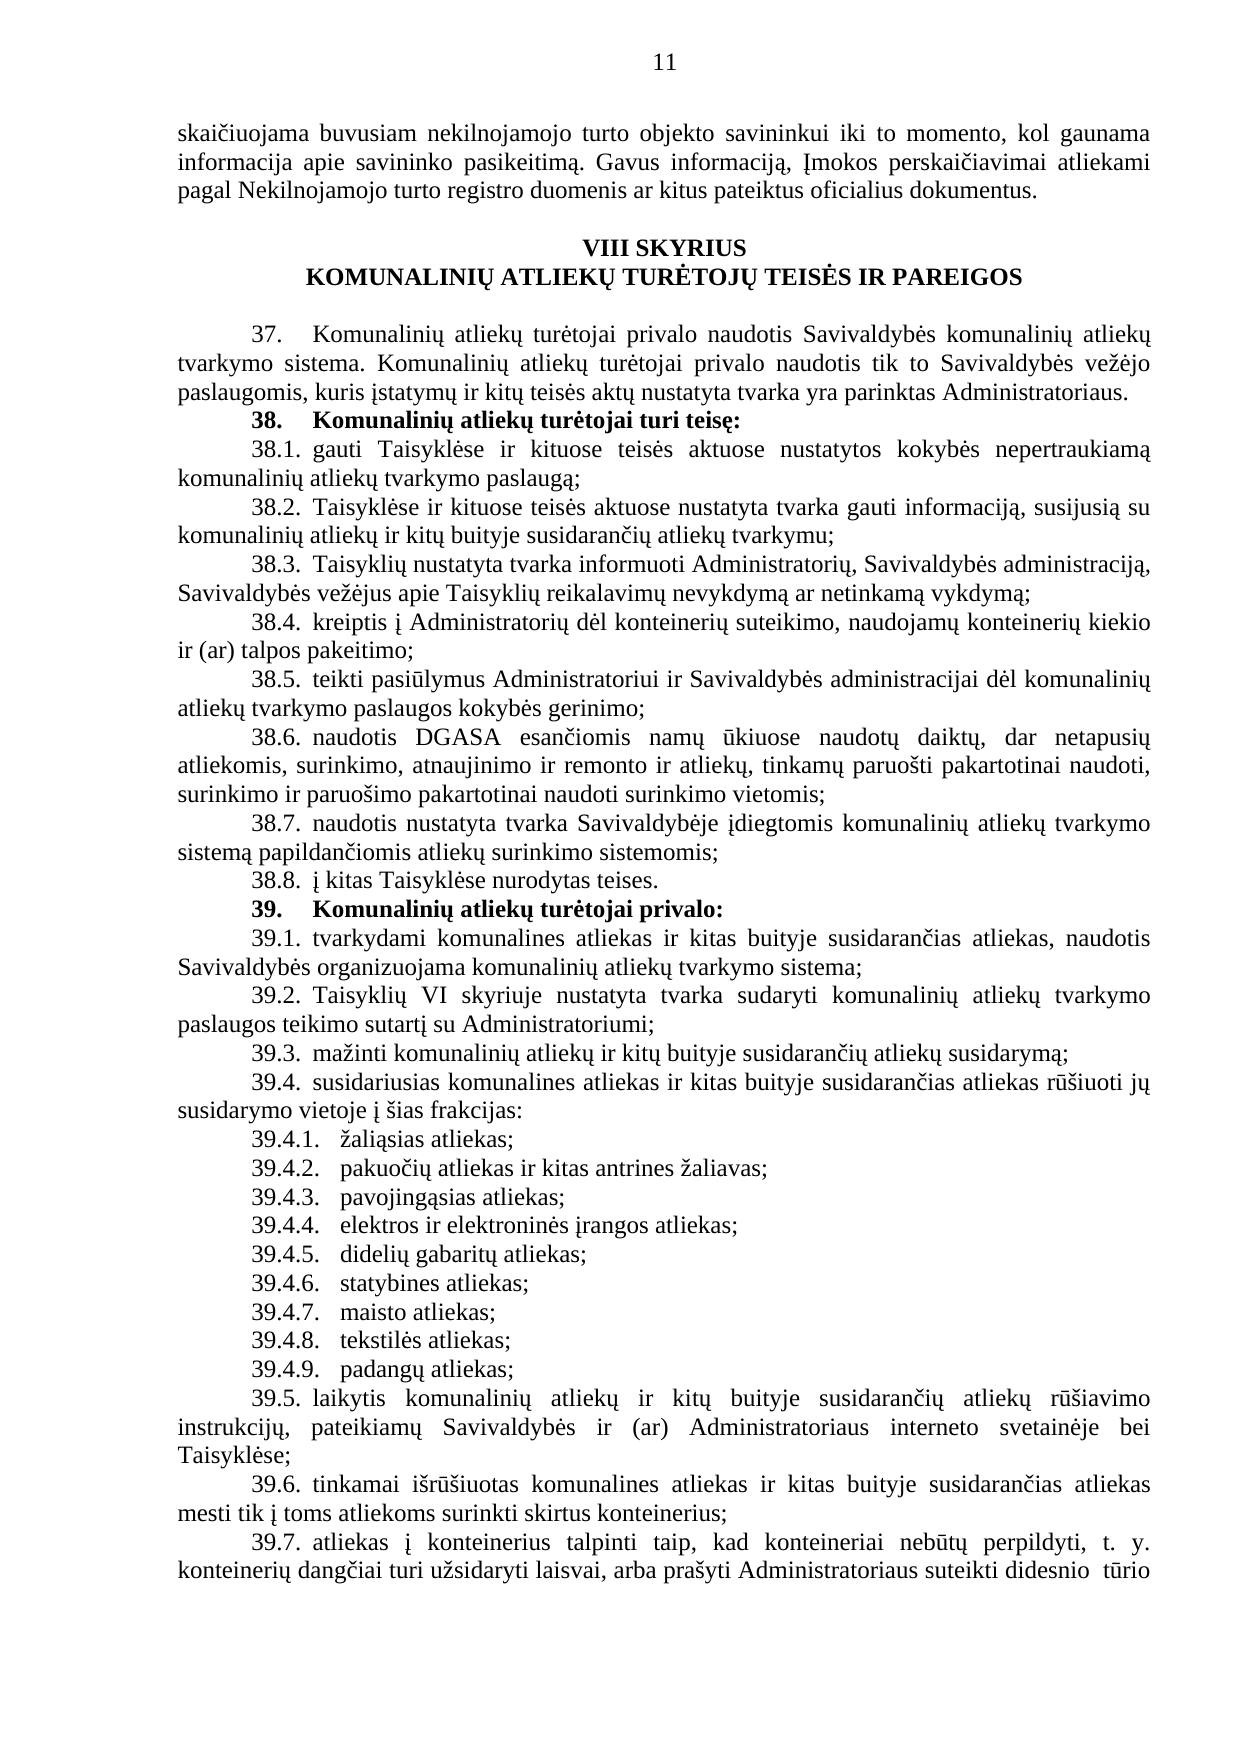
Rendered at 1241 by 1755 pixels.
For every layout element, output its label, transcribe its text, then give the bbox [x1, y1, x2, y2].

text 39.1. tvarkydami komunalines atliekas ir kitas buityje susidarančias atliekas, naudotis Savivaldybės organizuojama komunalinių atliekų tvarkymo sistema; [177, 923, 1151, 981]
text 39.6. tinkamai išrūšiuotas komunalines atliekas ir kitas buityje susidarančias atliekas mesti tik į toms atliekoms surinkti skirtus konteinerius; [177, 1469, 1151, 1527]
text 39.4.2. pakuočių atliekas ir kitas antrines žaliavas; [177, 1153, 1151, 1182]
text 39.4.1. žaliąsias atliekas; [177, 1124, 1151, 1153]
text 39.4.6. statybines atliekas; [177, 1268, 1151, 1297]
text 38.4. kreiptis į Administratorių dėl konteinerių suteikimo, naudojamų konteinerių kiekio ir (ar) talpos pakeitimo; [177, 607, 1151, 664]
text skaičiuojama buvusiam nekilnojamojo turto objekto savininkui iki to momento, kol gaunama informacija apie savininko pasikeitimą. Gavus informaciją, Įmokos perskaičiavimai atliekami pagal Nekilnojamojo turto registro duomenis ar kitus pateiktus oficialius dokumentus. [177, 118, 1151, 204]
text 38.5. teikti pasiūlymus Administratoriui ir Savivaldybės administracijai dėl komunalinių atliekų tvarkymo paslaugos kokybės gerinimo; [177, 664, 1151, 722]
text 38.3. Taisyklių nustatyta tvarka informuoti Administratorių, Savivaldybės administraciją, Savivaldybės vežėjus apie Taisyklių reikalavimų nevykdymą ar netinkamą vykdymą; [177, 549, 1151, 607]
text 39.4. susidariusias komunalines atliekas ir kitas buityje susidarančias atliekas rūšiuoti jų susidarymo vietoje į šias frakcijas: [177, 1067, 1151, 1124]
text 38.1. gauti Taisyklėse ir kituose teisės aktuose nustatytos kokybės nepertraukiamą komunalinių atliekų tvarkymo paslaugą; [177, 434, 1151, 492]
text 39.5. laikytis komunalinių atliekų ir kitų buityje susidarančių atliekų rūšiavimo instrukcijų, pateikiamų Savivaldybės ir (ar) Administratoriaus interneto svetainėje bei Taisyklėse; [177, 1383, 1151, 1469]
text VIII SKYRIUS [177, 233, 1151, 262]
text 39.3. mažinti komunalinių atliekų ir kitų buityje susidarančių atliekų susidarymą; [177, 1038, 1151, 1067]
text 39.4.5. didelių gabaritų atliekas; [177, 1239, 1151, 1268]
text 38. Komunalinių atliekų turėtojai turi teisę: [177, 406, 1151, 434]
text 39.4.4. elektros ir elektroninės įrangos atliekas; [177, 1211, 1151, 1239]
text 38.6. naudotis DGASA esančiomis namų ūkiuose naudotų daiktų, dar netapusių atliekomis, surinkimo, atnaujinimo ir remonto ir atliekų, tinkamų paruošti pakartotinai naudoti, surinkimo ir paruošimo pakartotinai naudoti surinkimo vietomis; [177, 722, 1151, 808]
text 39.2. Taisyklių VI skyriuje nustatyta tvarka sudaryti komunalinių atliekų tvarkymo paslaugos teikimo sutartį su Administratoriumi; [177, 981, 1151, 1038]
text 38.2. Taisyklėse ir kituose teisės aktuose nustatyta tvarka gauti informaciją, susijusią su komunalinių atliekų ir kitų buityje susidarančių atliekų tvarkymu; [177, 492, 1151, 549]
text 37. Komunalinių atliekų turėtojai privalo naudotis Savivaldybės komunalinių atliekų tvarkymo sistema. Komunalinių atliekų turėtojai privalo naudotis tik to Savivaldybės vežėjo paslaugomis, kuris įstatymų ir kitų teisės aktų nustatyta tvarka yra parinktas Administratoriaus. [177, 319, 1151, 406]
text 39.7. atliekas į konteinerius talpinti taip, kad konteineriai nebūtų perpildyti, t. y. konteinerių dangčiai turi užsidaryti laisvai, arba prašyti Administratoriaus suteikti didesnio tūrio [177, 1527, 1151, 1584]
text 38.7. naudotis nustatyta tvarka Savivaldybėje įdiegtomis komunalinių atliekų tvarkymo sistemą papildančiomis atliekų surinkimo sistemomis; [177, 808, 1151, 866]
text 39.4.7. maisto atliekas; [177, 1297, 1151, 1326]
text 39. Komunalinių atliekų turėtojai privalo: [177, 894, 1151, 923]
text 39.4.3. pavojingąsias atliekas; [177, 1182, 1151, 1211]
text 38.8. į kitas Taisyklėse nurodytas teises. [177, 866, 1151, 894]
text KOMUNALINIŲ ATLIEKŲ TURĖTOJŲ TEISĖS IR PAREIGOS [177, 262, 1151, 291]
text 39.4.8. tekstilės atliekas; [177, 1326, 1151, 1354]
text 39.4.9. padangų atliekas; [177, 1354, 1151, 1383]
